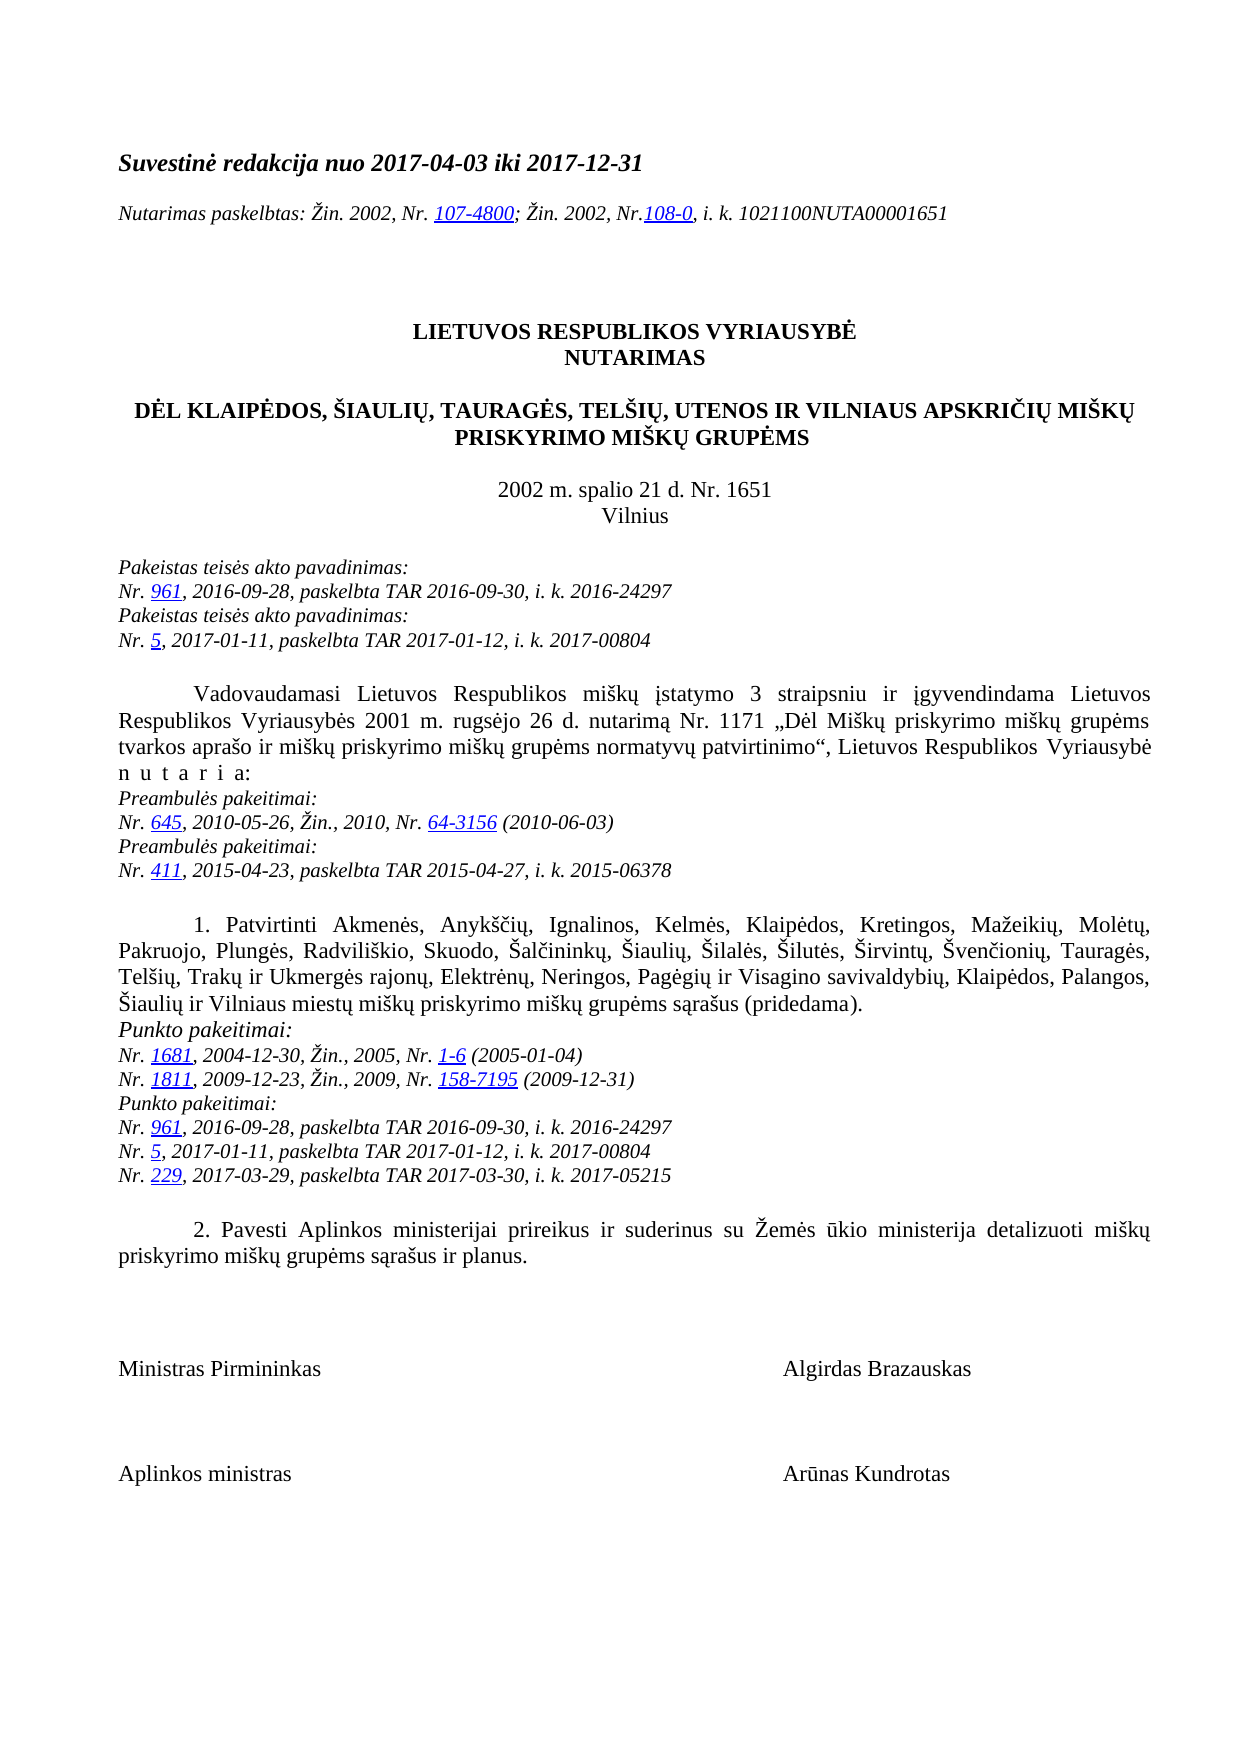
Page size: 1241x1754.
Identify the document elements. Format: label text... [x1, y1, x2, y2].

text Nr. 5, 2017-01-11, paskelbta TAR 2017-01-12, i. k. 2017-00804 [118, 627, 1152, 652]
text Vadovaudamasi Lietuvos Respublikos miškų įstatymo 3 straipsniu ir įgyvendindama Lietuvos Respublikos Vyriausybės 2001 m. rugsėjo 26 d. nutarimą Nr. 1171 „Dėl Miškų priskyrimo miškų grupėms tvarkos aprašo ir miškų priskyrimo miškų grupėms normatyvų patvirtinimo“, Lietuvos Respublikos Vyriausybė nutaria: [118, 680, 1152, 786]
text Nr. 645, 2010-05-26, Žin., 2010, Nr. 64-3156 (2010-06-03) [118, 810, 1152, 834]
text Pakeistas teisės akto pavadinimas: [118, 555, 1152, 579]
text Aplinkos ministras Arūnas Kundrotas [118, 1460, 1152, 1486]
text Nr. 1681, 2004-12-30, Žin., 2005, Nr. 1-6 (2005-01-04) [118, 1042, 1152, 1067]
text Lietuvos Respublikos Vyriausybė [118, 318, 1152, 344]
text DĖL KLAIPĖDOS, ŠIAULIŲ, TAURAGĖS, TELŠIŲ, UTENOS IR VILNIAUS APSKRIČIŲ MIŠKŲ PRISKYRIMO MIŠKŲ GRUPĖMS [118, 397, 1152, 450]
text Nr. 961, 2016-09-28, paskelbta TAR 2016-09-30, i. k. 2016-24297 [118, 1115, 1152, 1139]
text Nutarimas paskelbtas: Žin. 2002, Nr. 107-4800; Žin. 2002, Nr.108-0, i. k. 1021100NUTA00001651 [118, 201, 1152, 224]
text Suvestinė redakcija nuo 2017-04-03 iki 2017-12-31 [118, 148, 1152, 176]
text Nr. 229, 2017-03-29, paskelbta TAR 2017-03-30, i. k. 2017-05215 [118, 1163, 1152, 1187]
text 2. Pavesti Aplinkos ministerijai prireikus ir suderinus su Žemės ūkio ministerija detalizuoti miškų priskyrimo miškų grupėms sąrašus ir planus. [118, 1216, 1152, 1268]
text Punkto pakeitimai: [118, 1016, 1152, 1042]
text Nr. 5, 2017-01-11, paskelbta TAR 2017-01-12, i. k. 2017-00804 [118, 1139, 1152, 1163]
text Vilnius [118, 503, 1152, 529]
text NUTARIMAS [118, 344, 1152, 371]
text Nr. 1811, 2009-12-23, Žin., 2009, Nr. 158-7195 (2009-12-31) [118, 1067, 1152, 1091]
text Nr. 411, 2015-04-23, paskelbta TAR 2015-04-27, i. k. 2015-06378 [118, 858, 1152, 882]
text Punkto pakeitimai: [118, 1091, 1152, 1115]
text 1. Patvirtinti Akmenės, Anykščių, Ignalinos, Kelmės, Klaipėdos, Kretingos, Mažeikių, Molėtų, Pakruojo, Plungės, Radviliškio, Skuodo, Šalčininkų, Šiaulių, Šilalės, Šilutės, Širvintų, Švenčionių, Tauragės, Telšių, Trakų ir Ukmergės rajonų, Elektrėnų, Neringos, Pagėgių ir Visagino savivaldybių, Klaipėdos, Palangos, Šiaulių ir Vilniaus miestų miškų priskyrimo miškų grupėms sąrašus (pridedama). [118, 911, 1152, 1016]
text Preambulės pakeitimai: [118, 786, 1152, 810]
text Nr. 961, 2016-09-28, paskelbta TAR 2016-09-30, i. k. 2016-24297 [118, 579, 1152, 603]
text Preambulės pakeitimai: [118, 834, 1152, 858]
text Pakeistas teisės akto pavadinimas: [118, 603, 1152, 627]
text 2002 m. spalio 21 d. Nr. 1651 [118, 476, 1152, 503]
text Ministras Pirmininkas Algirdas Brazauskas [118, 1354, 1152, 1381]
